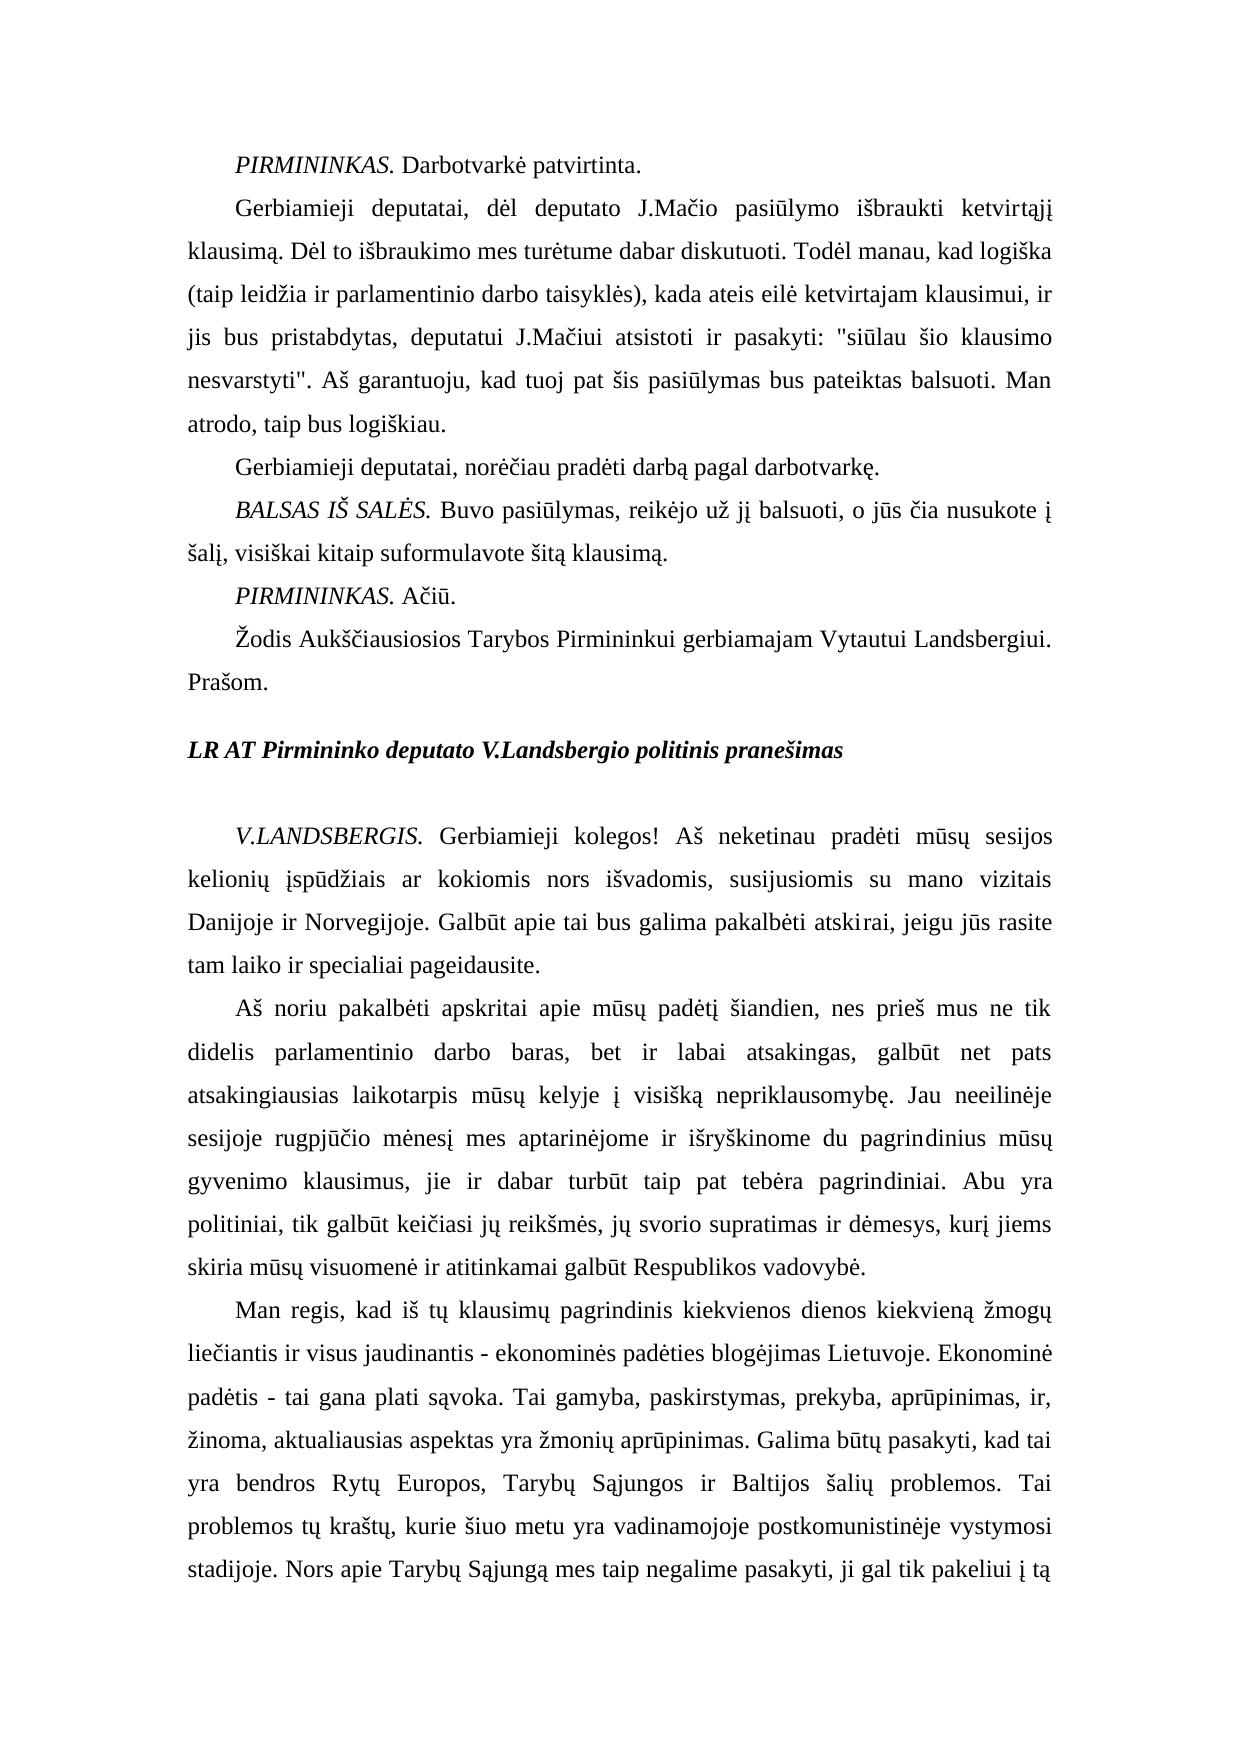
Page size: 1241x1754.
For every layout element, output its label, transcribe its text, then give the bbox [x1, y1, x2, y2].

subtitle LR AT Pirmininko deputato V.Landsbergio politinis pranešimas [187, 736, 1053, 764]
text PIRMININKAS. Darbotvarkė patvirtinta. [187, 150, 1053, 179]
text Gerbiamieji deputatai, norėčiau pradėti darbą pagal darbotvarkę. [187, 452, 1053, 481]
text BALSAS IŠ SALĖS. Buvo pasiūlymas, reikėjo už jį balsuoti, o jūs čia nusukote į šalį, visiškai kitaip suformulavote šitą klausimą. [187, 495, 1053, 567]
text PIRMININKAS. Ačiū. [187, 581, 1053, 610]
text Aš noriu pakalbėti apskritai apie mūsų padėtį šiandien, nes prieš mus ne tik didelis parlamentinio darbo baras, bet ir labai atsakingas, galbūt net pats atsakingiausias laikotarpis mūsų kelyje į visišką nepriklausomybę. Jau neeilinėje sesijoje rugpjūčio mėnesį mes aptarinėjome ir išryškinome du pagrin­dinius mūsų gyvenimo klausimus, jie ir dabar turbūt taip pat tebėra pagrin­diniai. Abu yra politiniai, tik galbūt keičiasi jų reikšmės, jų svorio supratimas ir dėmesys, kurį jiems skiria mūsų visuomenė ir atitinkamai galbūt Respublikos vadovybė. [187, 993, 1053, 1281]
text Man regis, kad iš tų klausimų pagrindinis kiekvienos dienos kiekvieną žmogų liečiantis ir visus jaudinantis - ekonominės padėties blogėjimas Lie­tuvoje. Ekonominė padėtis - tai gana plati sąvoka. Tai gamyba, paskirstymas, prekyba, aprūpinimas, ir, žinoma, aktualiausias aspektas yra žmonių aprūpinimas. Galima būtų pasakyti, kad tai yra bendros Rytų Europos, Tarybų Sąjungos ir Baltijos šalių problemos. Tai problemos tų kraštų, kurie šiuo metu yra vadinamojoje postkomunistinėje vystymosi stadijoje. Nors apie Tarybų Sąjungą mes taip negalime pasakyti, ji gal tik pakeliui į tą [187, 1295, 1053, 1583]
text Žodis Aukščiausiosios Tarybos Pirmininkui gerbiamajam Vytautui Landsbergiui. Prašom. [187, 624, 1053, 696]
text Gerbiamieji deputatai, dėl deputato J.Mačio pasiūlymo išbraukti ketvir­tąjį klausimą. Dėl to išbraukimo mes turėtume dabar diskutuoti. Todėl manau, kad logiška (taip leidžia ir parlamentinio darbo taisyklės), kada ateis eilė ketvirtajam klausimui, ir jis bus pristabdytas, deputatui J.Mačiui atsisto­ti ir pasakyti: "siūlau šio klausimo nesvarstyti". Aš garantuoju, kad tuoj pat šis pasiūlymas bus pateiktas balsuoti. Man atrodo, taip bus logiškiau. [187, 193, 1053, 437]
text V.LANDSBERGIS. Gerbiamieji kolegos! Aš neketinau pradėti mūsų se­sijos kelionių įspūdžiais ar kokiomis nors išvadomis, susijusiomis su mano vizitais Danijoje ir Norvegijoje. Galbūt apie tai bus galima pakalbėti atski­rai, jeigu jūs rasite tam laiko ir specialiai pageidausite. [187, 821, 1053, 979]
